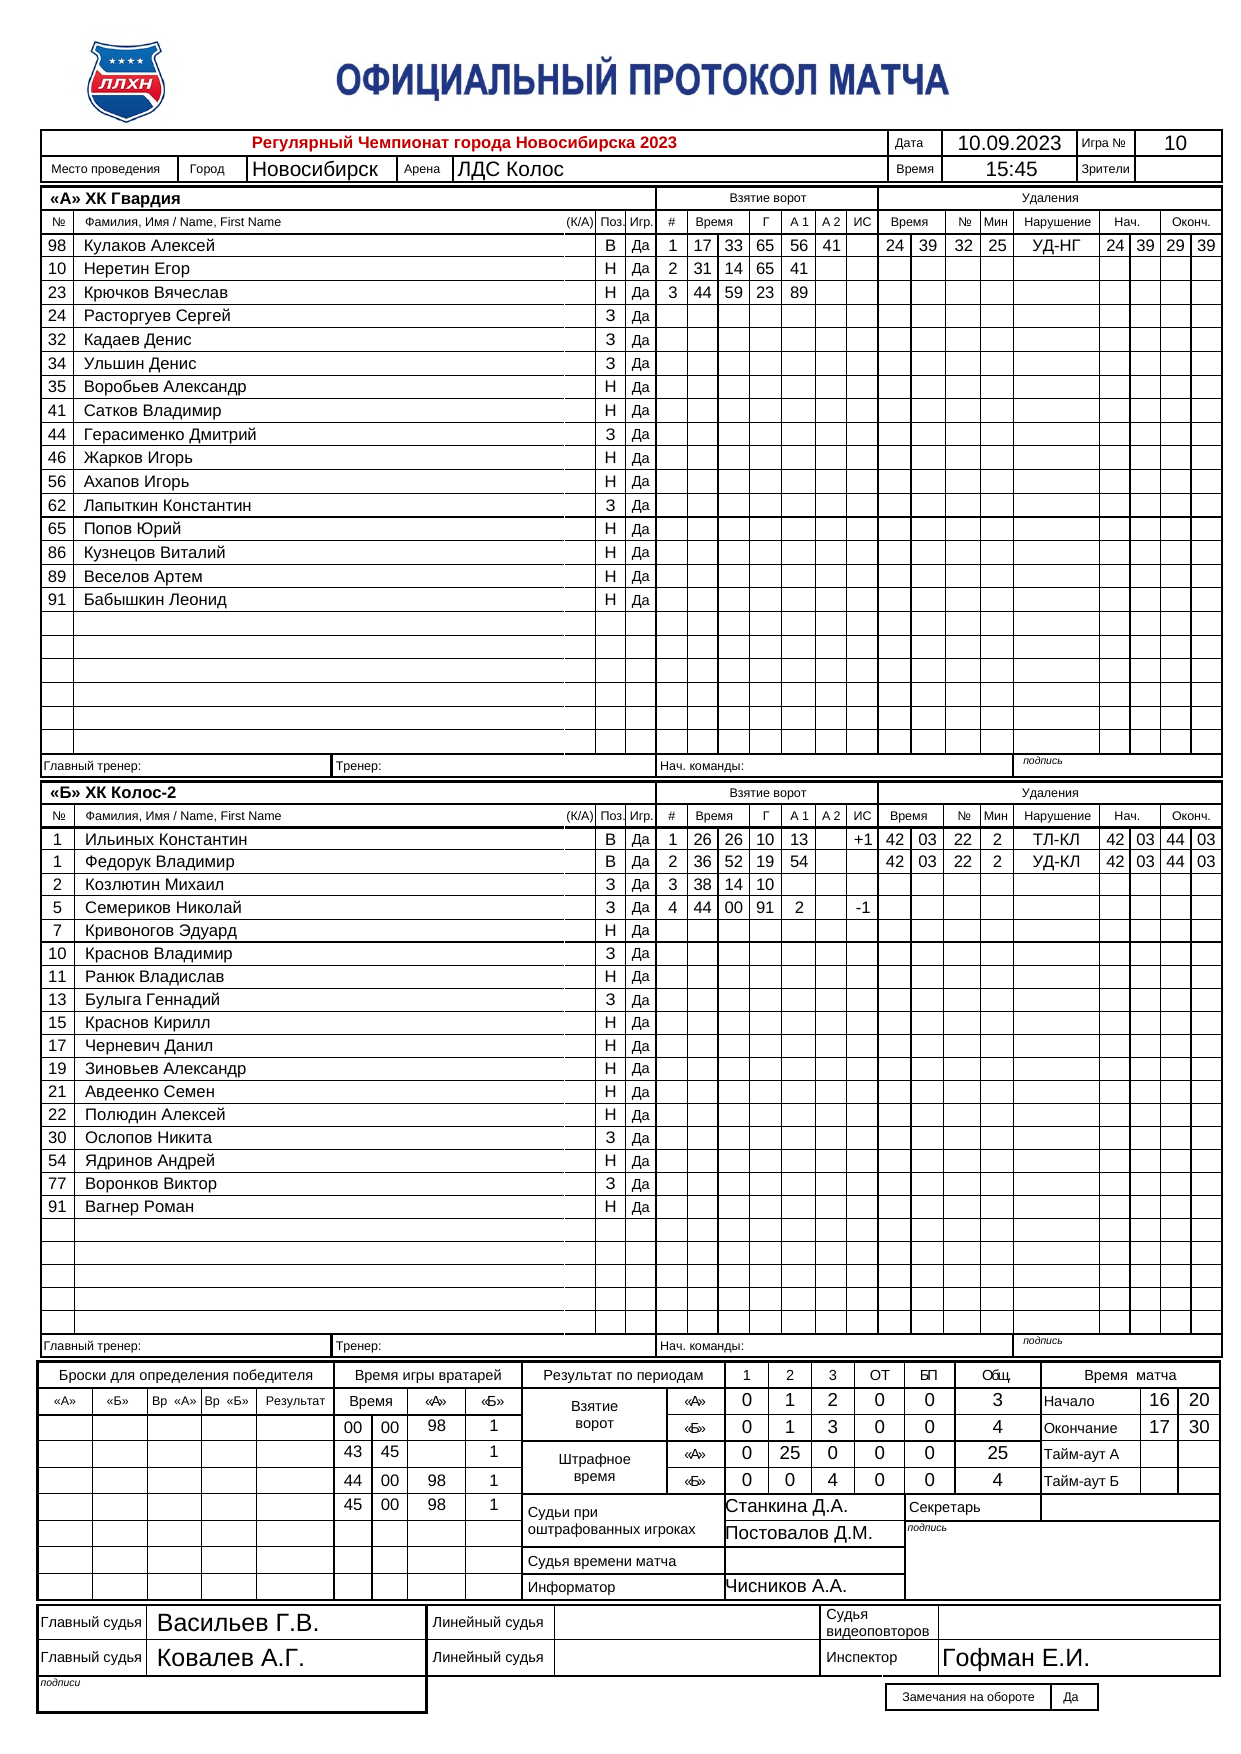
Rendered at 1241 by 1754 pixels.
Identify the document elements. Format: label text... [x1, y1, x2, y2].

table_cell [879, 1150, 910, 1172]
table_cell Время [879, 805, 943, 826]
table_cell [1192, 659, 1221, 682]
table_cell [93, 1521, 147, 1546]
table_cell [626, 659, 655, 682]
table_cell [847, 1081, 877, 1103]
table_cell [1131, 989, 1160, 1011]
table_cell [565, 683, 595, 706]
table_cell ИС [847, 211, 877, 233]
table_cell [719, 376, 749, 398]
table_cell # [657, 211, 687, 233]
table_cell [912, 257, 945, 280]
table_cell [1100, 1173, 1129, 1195]
table_cell [912, 494, 945, 516]
table_cell Да [626, 518, 655, 540]
table_cell [981, 1058, 1013, 1079]
table_cell [879, 1288, 910, 1310]
table_cell [688, 636, 717, 658]
table_cell [981, 1173, 1013, 1195]
table_cell [946, 305, 980, 327]
table_cell 91 [750, 896, 781, 918]
table_cell 65 [750, 235, 781, 256]
table_cell 42 [879, 829, 910, 849]
table_cell Ильиных Константин [75, 829, 564, 849]
table_cell [782, 565, 815, 587]
table_cell [1192, 588, 1221, 611]
table_cell 2 [981, 850, 1013, 872]
table_cell [1131, 659, 1160, 682]
table_cell 89 [782, 281, 815, 303]
table_cell [565, 1173, 595, 1195]
table_cell 35 [42, 376, 73, 398]
table_cell 5 [42, 896, 74, 918]
table_cell [782, 1150, 815, 1172]
table_cell [688, 1058, 717, 1079]
table_cell (К/А) [565, 211, 595, 233]
table_cell [1014, 376, 1099, 398]
table_cell 91 [42, 588, 73, 611]
table_cell [946, 588, 980, 611]
table_cell Авдеенко Семен [75, 1081, 564, 1103]
table_header 10.09.2023 [943, 131, 1076, 155]
table_cell 91 [42, 1196, 74, 1218]
table_cell [1131, 1150, 1160, 1172]
table_cell [75, 1219, 564, 1241]
table_cell «Б» [668, 1415, 724, 1440]
table_cell [750, 305, 781, 327]
table_cell [946, 541, 980, 564]
table_cell [93, 1416, 147, 1440]
table_cell Н [596, 470, 625, 493]
table_cell [981, 989, 1013, 1011]
table_cell Неретин Егор [74, 257, 564, 280]
table_cell Да [626, 399, 655, 422]
table_cell 54 [42, 1150, 74, 1172]
table_cell 33 [719, 235, 749, 256]
table_cell [816, 1242, 846, 1264]
table_cell [912, 376, 945, 398]
table_cell [782, 707, 815, 729]
table_cell [847, 1288, 877, 1310]
table_cell [879, 588, 910, 611]
table_cell [847, 636, 877, 658]
table_cell [1131, 683, 1160, 706]
table_cell [565, 943, 595, 964]
table_cell [944, 1104, 980, 1126]
table_cell 1 [466, 1468, 521, 1493]
table_cell З [596, 989, 625, 1011]
table_cell [981, 1242, 1013, 1264]
table_cell [879, 896, 910, 918]
table_cell [816, 376, 846, 398]
table_cell [74, 636, 564, 658]
table_cell [879, 518, 910, 540]
table_cell [750, 328, 781, 351]
table_cell [782, 683, 815, 706]
table_cell [688, 730, 717, 753]
table_cell [1161, 328, 1190, 351]
table_cell [1131, 470, 1160, 493]
table_cell [1161, 896, 1190, 918]
table_cell [688, 1104, 717, 1126]
table_cell Н [596, 257, 625, 280]
table_cell [1100, 1150, 1129, 1172]
table_cell [596, 1265, 625, 1287]
table_cell [847, 541, 877, 564]
table_cell [626, 1288, 655, 1310]
table_cell Арена [398, 157, 452, 181]
table_cell [879, 966, 910, 987]
table_cell [1192, 470, 1221, 493]
table_cell [1131, 1058, 1160, 1079]
table_cell [981, 470, 1013, 493]
table_header 3 [812, 1363, 854, 1387]
table_cell 17 [688, 235, 717, 256]
table_cell [782, 305, 815, 327]
table_cell 54 [782, 850, 815, 872]
table_cell [1100, 966, 1129, 987]
table_cell [719, 966, 749, 987]
table_cell З [596, 1127, 625, 1149]
table_header 1 [726, 1363, 768, 1387]
table_cell [1192, 1219, 1221, 1241]
table_cell [981, 541, 1013, 564]
table_cell [719, 683, 749, 706]
table_cell [565, 1196, 595, 1218]
table_cell [782, 518, 815, 540]
table_cell Время [688, 805, 749, 826]
table_cell Да [626, 989, 655, 1011]
table_cell [847, 235, 877, 256]
table_cell +1 [847, 829, 877, 849]
table_cell [879, 874, 910, 895]
table_cell [912, 612, 945, 634]
table_cell [847, 683, 877, 706]
table_cell [1161, 612, 1190, 634]
table_cell [688, 1012, 717, 1033]
table_cell [719, 920, 749, 941]
table_cell Г [750, 805, 781, 826]
table_cell [981, 1288, 1013, 1310]
table_cell [657, 399, 687, 422]
table_cell [944, 1219, 980, 1241]
table_cell 00 [719, 896, 749, 918]
table_cell [750, 943, 781, 964]
table_cell 39 [1131, 235, 1160, 256]
table_cell [1131, 328, 1160, 351]
table_cell [1100, 1311, 1129, 1333]
table_cell [719, 1242, 749, 1264]
table_cell [944, 1127, 980, 1149]
table_cell [847, 1311, 877, 1333]
table_cell З [596, 943, 625, 964]
table_cell З [596, 328, 625, 351]
table_cell 89 [42, 565, 73, 587]
table_cell 15:45 [943, 157, 1076, 181]
table_cell [912, 1058, 943, 1079]
table_cell [688, 989, 717, 1011]
table_cell Бабышкин Леонид [74, 588, 564, 611]
table_header ОТ [855, 1363, 904, 1387]
table_cell [879, 376, 910, 398]
table_cell [944, 989, 980, 1011]
table_cell 98 [408, 1416, 465, 1440]
table_cell [750, 683, 781, 706]
table_cell [1179, 1441, 1219, 1467]
table_cell [657, 659, 687, 682]
table_cell [1131, 966, 1160, 987]
table_cell [1192, 1242, 1221, 1264]
table_cell [1014, 518, 1099, 540]
table_cell [946, 659, 980, 682]
table_cell [1131, 588, 1160, 611]
table_cell Новосибирск [248, 157, 396, 181]
table_cell № [42, 805, 74, 826]
table_cell [1042, 1495, 1219, 1520]
table_cell 1 [466, 1441, 521, 1467]
table_cell Главный судья [39, 1606, 146, 1639]
table_cell [657, 518, 687, 540]
table_cell [74, 659, 564, 682]
table_cell [750, 966, 781, 987]
table_cell [750, 1150, 781, 1172]
table_cell [719, 1035, 749, 1057]
table_cell [782, 659, 815, 682]
table_cell Да [626, 943, 655, 964]
table_cell [879, 281, 910, 303]
table_cell Н [596, 1196, 625, 1218]
table_cell [912, 399, 945, 422]
table_cell [782, 943, 815, 964]
table_cell Да [626, 1173, 655, 1195]
table_cell [688, 376, 717, 398]
table_cell [750, 1196, 781, 1218]
table_cell 42 [1100, 850, 1129, 872]
table_cell [565, 896, 595, 918]
table_cell А 1 [782, 211, 815, 233]
table_cell [1014, 659, 1099, 682]
table_cell [1192, 989, 1221, 1011]
table_cell [42, 730, 73, 753]
table_cell [879, 1104, 910, 1126]
table_cell [74, 707, 564, 729]
table_cell [1014, 612, 1099, 634]
table_cell [657, 920, 687, 941]
table_cell [42, 1242, 74, 1264]
table_cell [408, 1547, 465, 1573]
table_cell [688, 1150, 717, 1172]
table_cell [912, 896, 943, 918]
table_cell [1192, 1311, 1221, 1333]
table_cell [879, 1311, 910, 1333]
table_cell 25 [956, 1442, 1040, 1467]
table_cell [39, 1494, 92, 1520]
table_cell [782, 1012, 815, 1033]
table_cell [782, 1288, 815, 1310]
table_cell [750, 423, 781, 445]
table_cell [1014, 730, 1099, 753]
table_cell [847, 494, 877, 516]
table_cell № [946, 211, 980, 233]
table_cell Время [889, 157, 941, 181]
table_cell [1192, 636, 1221, 658]
table_cell [719, 470, 749, 493]
table_cell [657, 1265, 687, 1287]
table_cell Да [626, 966, 655, 987]
table_cell [1131, 305, 1160, 327]
table_cell [912, 920, 943, 941]
table_cell [688, 612, 717, 634]
table_cell [879, 305, 910, 327]
table_cell [596, 1219, 625, 1241]
table_cell [1100, 446, 1129, 469]
table_cell Линейный судья [428, 1606, 554, 1639]
table_cell [1192, 1127, 1221, 1149]
table_cell [1131, 257, 1160, 280]
table_cell В [596, 829, 625, 849]
table_cell [1100, 352, 1129, 374]
table_cell 11 [42, 966, 74, 987]
table_cell [1100, 989, 1129, 1011]
table_cell [912, 518, 945, 540]
table_cell [782, 588, 815, 611]
table_cell [1014, 1288, 1099, 1310]
table_cell [565, 1058, 595, 1079]
table_cell 00 [373, 1416, 407, 1440]
table_cell [565, 1311, 595, 1333]
table_cell 43 [335, 1441, 371, 1467]
table_cell [1161, 707, 1190, 729]
table_cell [847, 588, 877, 611]
table_cell «Б» [668, 1468, 724, 1493]
table_cell [565, 1035, 595, 1057]
table_cell [944, 920, 980, 941]
table_cell Игр. [626, 805, 655, 826]
table_cell 22 [944, 829, 980, 849]
table_cell [657, 352, 687, 374]
table_cell [1014, 874, 1099, 895]
table_cell [1100, 1127, 1129, 1149]
table_header Взятие ворот [657, 188, 877, 209]
table_cell [1100, 1196, 1129, 1218]
table_cell 03 [1192, 829, 1221, 849]
table_cell [657, 730, 687, 753]
table_cell [688, 1127, 717, 1149]
table_cell Да [626, 281, 655, 303]
table_cell [1192, 896, 1221, 918]
table_cell [879, 943, 910, 964]
table_cell «Б » [466, 1389, 521, 1413]
table_cell 19 [42, 1058, 74, 1079]
table_cell [202, 1547, 256, 1573]
table_cell [750, 494, 781, 516]
table_cell [912, 588, 945, 611]
table_cell [750, 1265, 781, 1287]
table_cell [1100, 1012, 1129, 1033]
table_cell [688, 470, 717, 493]
table_cell Краснов Владимир [75, 943, 564, 964]
table_cell [1100, 636, 1129, 658]
table_cell [944, 1150, 980, 1172]
table_cell [944, 1311, 980, 1333]
table_cell Да [626, 1035, 655, 1057]
table_cell [946, 470, 980, 493]
table_cell [1161, 494, 1190, 516]
table_cell 56 [782, 235, 815, 256]
table_cell [1192, 494, 1221, 516]
table_cell [946, 423, 980, 445]
table_cell Н [596, 1081, 625, 1103]
table_cell [1192, 518, 1221, 540]
table_cell 44 [1161, 829, 1190, 849]
table_cell [782, 730, 815, 753]
table_cell [1192, 1150, 1221, 1172]
table_cell [847, 850, 877, 872]
table_cell З [596, 1173, 625, 1195]
table_cell 4 [657, 896, 687, 918]
table_cell [657, 1150, 687, 1172]
table_cell [981, 1035, 1013, 1057]
table_cell [816, 1081, 846, 1103]
table_cell [75, 1311, 564, 1333]
table_cell [1014, 1196, 1099, 1218]
table_cell Постовалов Д.М. [726, 1521, 904, 1546]
table_cell [816, 1104, 846, 1126]
table_cell Судьи при оштрафованных игроках [523, 1495, 724, 1546]
table_cell [1131, 612, 1160, 634]
table_cell Да [626, 235, 655, 256]
table_cell Секретарь [906, 1495, 1040, 1520]
table_cell ТЛ-КЛ [1014, 829, 1099, 849]
table_cell [879, 1081, 910, 1103]
table_cell [782, 966, 815, 987]
table_cell 10 [750, 829, 781, 849]
table_cell [1131, 1219, 1160, 1241]
table_cell 65 [42, 518, 73, 540]
table_cell [847, 1127, 877, 1149]
table_cell 0 [855, 1468, 904, 1493]
table_cell 52 [719, 850, 749, 872]
table_cell [688, 565, 717, 587]
table_cell [782, 1127, 815, 1149]
table_cell [912, 541, 945, 564]
table_cell [657, 494, 687, 516]
table_cell Время [688, 211, 749, 233]
table_cell [657, 636, 687, 658]
table_cell [1131, 1104, 1160, 1126]
table_cell [750, 1035, 781, 1057]
table_cell [93, 1547, 147, 1573]
table_cell Ядринов Андрей [75, 1150, 564, 1172]
table_cell [981, 494, 1013, 516]
table_cell [782, 541, 815, 564]
table_cell [1131, 1127, 1160, 1149]
table_cell [782, 1311, 815, 1333]
table_cell Булыга Геннадий [75, 989, 564, 1011]
table_cell [565, 1012, 595, 1033]
table_cell [847, 730, 877, 753]
table_cell Н [596, 1035, 625, 1057]
table_cell 26 [719, 829, 749, 849]
table_cell # [657, 805, 687, 826]
table_cell [782, 1265, 815, 1287]
table_cell Расторгуев Сергей [74, 305, 564, 327]
table_cell 00 [373, 1468, 407, 1493]
table_cell [719, 1127, 749, 1149]
table_cell Главный тренер: [42, 755, 330, 776]
table_cell [657, 423, 687, 445]
table_cell [1161, 1288, 1190, 1310]
table_cell [782, 1035, 815, 1057]
table_cell [1192, 281, 1221, 303]
table_cell [1131, 1288, 1160, 1310]
table_cell [93, 1494, 147, 1520]
table_cell [626, 1265, 655, 1287]
table_cell [1100, 1265, 1129, 1287]
table_cell Кривоногов Эдуард [75, 920, 564, 941]
table_cell [148, 1521, 201, 1546]
table_cell [981, 376, 1013, 398]
table_cell [657, 612, 687, 634]
table_cell [688, 1219, 717, 1241]
table_cell [816, 470, 846, 493]
table_cell [565, 281, 595, 303]
table_cell Станкина Д.А. [726, 1495, 904, 1520]
table_cell [946, 612, 980, 634]
table_cell 3 [657, 281, 687, 303]
table_cell подпись [1014, 1335, 1221, 1356]
table_cell [148, 1468, 201, 1493]
table_cell Нач. команды: [657, 755, 1012, 776]
table_cell А 2 [816, 211, 846, 233]
table_cell 41 [816, 235, 846, 256]
table_cell [688, 659, 717, 682]
table_cell [1014, 636, 1099, 658]
table_cell [816, 328, 846, 351]
table_cell Г [750, 211, 781, 233]
table_cell [750, 707, 781, 729]
table_cell [879, 1127, 910, 1149]
table_cell [912, 659, 945, 682]
table_cell [688, 399, 717, 422]
table_cell 24 [1100, 235, 1129, 256]
table_cell [1131, 423, 1160, 445]
table_cell [1131, 1035, 1160, 1057]
table_cell [944, 1012, 980, 1033]
table_cell [565, 612, 595, 634]
table_cell [847, 328, 877, 351]
table_cell Ульшин Денис [74, 352, 564, 374]
table_cell [555, 1606, 819, 1639]
table_cell [981, 874, 1013, 895]
table_cell [688, 1173, 717, 1195]
table_cell [946, 494, 980, 516]
table_cell [939, 1606, 1219, 1639]
table_cell [719, 399, 749, 422]
table_header Дата [889, 131, 941, 155]
table_cell [944, 1058, 980, 1079]
table_cell [42, 1219, 74, 1241]
table_header Удаления [879, 188, 1221, 209]
table_cell [1100, 896, 1129, 918]
table_cell [946, 281, 980, 303]
table_cell [1131, 730, 1160, 753]
table_cell 15 [42, 1012, 74, 1033]
table_cell [626, 1311, 655, 1333]
table_cell З [596, 305, 625, 327]
table_cell Ахапов Игорь [74, 470, 564, 493]
table_cell [719, 659, 749, 682]
table_cell 86 [42, 541, 73, 564]
table_cell 0 [855, 1389, 904, 1413]
table_cell [912, 423, 945, 445]
table_cell [719, 1196, 749, 1218]
table_cell 42 [1100, 829, 1129, 849]
table_cell [565, 376, 595, 398]
table_cell [1014, 1035, 1099, 1057]
table_cell Крючков Вячеслав [74, 281, 564, 303]
table_header Замечания на обороте [887, 1685, 1050, 1709]
table_cell [912, 328, 945, 351]
table_cell [1014, 470, 1099, 493]
table_cell [1136, 157, 1221, 181]
table_cell [1161, 1127, 1190, 1149]
table_cell [750, 1242, 781, 1264]
table_cell [912, 636, 945, 658]
table_cell [750, 518, 781, 540]
table_cell [1100, 612, 1129, 634]
table_cell [1100, 399, 1129, 422]
table_cell [847, 612, 877, 634]
table_cell [1100, 1081, 1129, 1103]
table_cell [782, 636, 815, 658]
table_cell [1161, 1173, 1190, 1195]
table_cell Тренер: [333, 1335, 655, 1356]
table_cell [565, 588, 595, 611]
table_cell [879, 612, 910, 634]
table_cell [1131, 636, 1160, 658]
table_cell [782, 399, 815, 422]
table_cell [847, 1035, 877, 1057]
table_cell 36 [688, 850, 717, 872]
table_cell [750, 470, 781, 493]
table_cell [1131, 920, 1160, 941]
table_cell [657, 305, 687, 327]
table_cell Мин [981, 805, 1013, 826]
table_cell [596, 730, 625, 753]
table_cell 22 [42, 1104, 74, 1126]
table_cell Тайм-аут А [1042, 1441, 1140, 1467]
table_cell [816, 257, 846, 280]
table_cell Место проведения [42, 157, 177, 181]
table_cell [657, 1288, 687, 1310]
table_cell [981, 966, 1013, 987]
table_cell [1131, 943, 1160, 964]
table_cell [1100, 874, 1129, 895]
table_cell [879, 659, 910, 682]
table_cell [750, 399, 781, 422]
table_cell [1161, 257, 1190, 280]
table_cell Герасименко Дмитрий [74, 423, 564, 445]
table_cell [1192, 874, 1221, 895]
table_cell 4 [956, 1415, 1040, 1440]
table_cell [719, 1311, 749, 1333]
table_cell [148, 1416, 201, 1440]
table_cell [912, 874, 943, 895]
table_cell [1141, 1441, 1177, 1467]
table_cell [847, 1196, 877, 1218]
table_cell [257, 1441, 333, 1467]
table_cell [946, 446, 980, 469]
table_cell Краснов Кирилл [75, 1012, 564, 1033]
table_cell 20 [1179, 1389, 1219, 1413]
table_cell [1179, 1468, 1219, 1493]
table_cell [1161, 1242, 1190, 1264]
table_cell [1014, 1012, 1099, 1033]
table_cell [373, 1574, 407, 1599]
table_cell [912, 1265, 943, 1287]
table_cell [750, 1311, 781, 1333]
table_cell [944, 1035, 980, 1057]
table_cell [847, 1219, 877, 1241]
table_cell [428, 1677, 882, 1711]
table_cell [565, 1104, 595, 1126]
table_cell [1131, 518, 1160, 540]
table_cell Да [626, 541, 655, 564]
table_cell [879, 494, 910, 516]
table_cell [1161, 683, 1190, 706]
table_cell [1192, 541, 1221, 564]
table_cell [257, 1494, 333, 1520]
table_cell [782, 494, 815, 516]
table_cell 44 [688, 281, 717, 303]
table_cell [816, 541, 846, 564]
table_cell [1161, 1311, 1190, 1333]
table_cell [657, 588, 687, 611]
table_cell Штрафное время [523, 1442, 666, 1493]
table_cell [719, 328, 749, 351]
table_cell [816, 1012, 846, 1033]
table_cell Вагнер Роман [75, 1196, 564, 1218]
table_cell [1192, 1265, 1221, 1287]
table_cell [750, 352, 781, 374]
table_cell [816, 707, 846, 729]
table_cell Н [596, 281, 625, 303]
table_cell [981, 707, 1013, 729]
table_cell Мин [981, 211, 1013, 233]
table_cell Н [596, 1012, 625, 1033]
table_cell [879, 1173, 910, 1195]
table_cell 44 [335, 1468, 371, 1493]
table_cell [1100, 1104, 1129, 1126]
table_cell ЛДС Колос [454, 157, 887, 181]
table_cell [596, 1311, 625, 1333]
table_cell УД-НГ [1014, 235, 1099, 256]
table_cell [946, 518, 980, 540]
table_header Общ. [956, 1363, 1040, 1387]
table_cell [688, 588, 717, 611]
table_cell [1192, 446, 1221, 469]
table_cell [719, 636, 749, 658]
table_cell [1161, 376, 1190, 398]
table_cell Ослопов Никита [75, 1127, 564, 1149]
table_cell З [596, 494, 625, 516]
table_cell Да [626, 423, 655, 445]
table_cell [1100, 659, 1129, 682]
table_cell [719, 1219, 749, 1241]
table_cell [879, 565, 910, 587]
table_cell [912, 989, 943, 1011]
table_cell [879, 423, 910, 445]
table_cell [1100, 1058, 1129, 1079]
table_cell [657, 565, 687, 587]
table_cell [1014, 257, 1099, 280]
table_cell 41 [782, 257, 815, 280]
table_cell Зиновьев Александр [75, 1058, 564, 1079]
table_cell [1192, 328, 1221, 351]
table_cell [879, 470, 910, 493]
table_cell [657, 1081, 687, 1103]
table_cell [565, 423, 595, 445]
table_cell [1192, 423, 1221, 445]
table_cell 46 [42, 446, 73, 469]
table_cell [816, 565, 846, 587]
table_cell [626, 1219, 655, 1241]
table_cell [657, 1242, 687, 1264]
table_cell 1 [466, 1416, 521, 1440]
table_cell [719, 446, 749, 469]
table_cell [847, 518, 877, 540]
table_cell [782, 1196, 815, 1218]
table_cell [879, 730, 910, 753]
table_cell 3 [956, 1389, 1040, 1413]
table_cell [1161, 636, 1190, 658]
table_header «А» ХК Гвардия [42, 188, 655, 209]
table_cell [879, 1265, 910, 1287]
table_cell 14 [719, 874, 749, 895]
table_cell УД-КЛ [1014, 850, 1099, 872]
table_cell [1100, 518, 1129, 540]
table_cell [726, 1548, 904, 1573]
table_cell [847, 305, 877, 327]
table_cell [816, 636, 846, 658]
table_cell [1100, 541, 1129, 564]
table_cell [944, 966, 980, 987]
table_cell Линейный судья [428, 1640, 554, 1675]
table_cell [1161, 541, 1190, 564]
table_cell [1100, 1242, 1129, 1264]
table_cell [719, 588, 749, 611]
table_cell [1131, 494, 1160, 516]
table_cell З [596, 896, 625, 918]
table_cell [1100, 305, 1129, 327]
table_cell 23 [750, 281, 781, 303]
table_cell [1192, 399, 1221, 422]
table_cell 7 [42, 920, 74, 941]
table_cell [981, 730, 1013, 753]
table_cell [657, 989, 687, 1011]
table_cell [750, 1127, 781, 1149]
table_cell [335, 1574, 371, 1599]
table_cell [981, 1127, 1013, 1149]
table_cell [1014, 423, 1099, 445]
table_cell [1192, 920, 1221, 941]
table_cell [782, 612, 815, 634]
table_cell [555, 1640, 819, 1675]
table_cell [847, 1242, 877, 1264]
table_cell [816, 1058, 846, 1079]
table_cell [750, 636, 781, 658]
table_cell Черневич Данил [75, 1035, 564, 1057]
table_cell [750, 989, 781, 1011]
table_cell [1014, 1081, 1099, 1103]
table_cell [1161, 943, 1190, 964]
table_cell [750, 1012, 781, 1033]
table_cell 17 [42, 1035, 74, 1057]
table_cell [74, 612, 564, 634]
table_cell [688, 1311, 717, 1333]
table_cell [688, 920, 717, 941]
table_cell [626, 683, 655, 706]
table_cell 2 [657, 257, 687, 280]
table_cell [981, 1219, 1013, 1241]
table_cell [565, 352, 595, 374]
table_cell Взятие ворот [523, 1389, 666, 1440]
table_cell 77 [42, 1173, 74, 1195]
table_cell 24 [42, 305, 73, 327]
table_cell Время [879, 211, 945, 233]
table_cell 31 [688, 257, 717, 280]
table_cell [750, 446, 781, 469]
table_cell [847, 874, 877, 895]
table_cell [847, 1012, 877, 1033]
table_cell [688, 494, 717, 516]
table_cell [879, 683, 910, 706]
table_cell [847, 281, 877, 303]
table_cell 03 [912, 850, 943, 872]
table_cell [657, 446, 687, 469]
table_cell [688, 423, 717, 445]
table_cell [847, 1058, 877, 1079]
table_cell [944, 1288, 980, 1310]
table_cell Н [596, 399, 625, 422]
table_cell [816, 1196, 846, 1218]
table_cell [847, 352, 877, 374]
table_cell Н [596, 920, 625, 941]
table_cell [626, 1242, 655, 1264]
table_cell [202, 1521, 256, 1546]
table_cell Да [626, 1104, 655, 1126]
table_cell [1131, 376, 1160, 398]
table_cell [981, 352, 1013, 374]
table_cell 22 [944, 850, 980, 872]
table_cell [946, 352, 980, 374]
picture [5, 28, 1179, 129]
table_cell Кадаев Денис [74, 328, 564, 351]
table_cell «А» [408, 1389, 465, 1413]
table_cell [750, 1081, 781, 1103]
table_cell 39 [912, 235, 945, 256]
table_cell 0 [905, 1415, 954, 1440]
table_cell [1014, 588, 1099, 611]
table_cell 10 [750, 874, 781, 895]
table_cell [42, 1288, 74, 1310]
table_cell [1192, 1288, 1221, 1310]
table_cell [1192, 1035, 1221, 1057]
table_cell [565, 1265, 595, 1287]
table_cell [1014, 989, 1099, 1011]
table_cell [1192, 707, 1221, 729]
table_cell [847, 1150, 877, 1172]
table_cell [596, 612, 625, 634]
table_cell Васильев Г.В. [147, 1606, 425, 1639]
table_cell [981, 1196, 1013, 1218]
table_cell [719, 1012, 749, 1033]
table_cell [1131, 1012, 1160, 1033]
table_cell Нач. [1100, 805, 1160, 826]
table_cell 13 [42, 989, 74, 1011]
table_cell [1161, 1035, 1190, 1057]
table_cell 2 [981, 829, 1013, 849]
table_cell [688, 352, 717, 374]
table_cell [1100, 423, 1129, 445]
table_cell [42, 683, 73, 706]
table_cell [719, 541, 749, 564]
table_cell [1192, 1012, 1221, 1033]
table_cell [257, 1416, 333, 1440]
table_cell [657, 376, 687, 398]
table_cell 98 [42, 235, 73, 256]
table_cell [912, 1035, 943, 1057]
table_cell 17 [1141, 1415, 1177, 1440]
table_cell Н [596, 518, 625, 540]
table_cell [782, 1058, 815, 1079]
table_cell [565, 989, 595, 1011]
table_cell [1014, 1219, 1099, 1241]
table_cell [816, 1311, 846, 1333]
table_cell [626, 612, 655, 634]
table_cell [816, 896, 846, 918]
table_cell [1141, 1468, 1177, 1493]
table_cell Да [626, 850, 655, 872]
table_header Регулярный Чемпионат города Новосибирска 2023 [42, 131, 887, 155]
table_header Время игры вратарей [335, 1363, 521, 1387]
table_cell [93, 1468, 147, 1493]
table_cell 2 [42, 874, 74, 895]
table_cell [981, 257, 1013, 280]
table_cell [408, 1574, 465, 1599]
table_cell [626, 636, 655, 658]
table_cell [782, 376, 815, 398]
table_cell [912, 352, 945, 374]
table_cell 2 [782, 896, 815, 918]
table_header Игра № [1078, 131, 1134, 155]
table_cell Да [626, 920, 655, 941]
table_cell [1161, 920, 1190, 941]
table_cell [1131, 896, 1160, 918]
table_cell [782, 352, 815, 374]
table_cell [373, 1547, 407, 1573]
table_cell 19 [750, 850, 781, 872]
table_cell 0 [726, 1468, 768, 1493]
table_cell [981, 446, 1013, 469]
table_cell [39, 1574, 92, 1599]
table_cell [816, 1265, 846, 1287]
table_cell [1100, 1219, 1129, 1241]
table_cell [688, 707, 717, 729]
table_cell [750, 588, 781, 611]
table_cell Да [626, 376, 655, 398]
table_cell [688, 328, 717, 351]
table_cell [1014, 1311, 1099, 1333]
table_cell 03 [1131, 829, 1160, 849]
table_cell Да [626, 446, 655, 469]
table_cell [1192, 565, 1221, 587]
table_cell [1161, 423, 1190, 445]
table_cell [39, 1416, 92, 1440]
table_cell [596, 1288, 625, 1310]
table_cell [688, 1081, 717, 1103]
table_cell [1014, 683, 1099, 706]
table_cell [847, 966, 877, 987]
table_cell [1192, 683, 1221, 706]
table_cell Кузнецов Виталий [74, 541, 564, 564]
table_cell [981, 328, 1013, 351]
table_cell Н [596, 1150, 625, 1172]
table_cell [879, 636, 910, 658]
table_cell [1192, 1104, 1221, 1126]
table_cell [596, 659, 625, 682]
table_cell 00 [373, 1494, 407, 1520]
table_cell [981, 1311, 1013, 1333]
table_cell Главный судья [39, 1640, 146, 1675]
table_cell Главный тренер: [42, 1335, 330, 1356]
table_cell 25 [769, 1442, 811, 1467]
table_cell [750, 1058, 781, 1079]
table_cell [1014, 1242, 1099, 1264]
table_cell [335, 1521, 371, 1546]
table_cell [565, 257, 595, 280]
table_cell [816, 850, 846, 872]
table_cell [1100, 376, 1129, 398]
table_cell [782, 1081, 815, 1103]
table_cell [1161, 399, 1190, 422]
table_cell 2 [657, 850, 687, 872]
table_cell [879, 328, 910, 351]
table_cell «А» [39, 1389, 92, 1413]
table_cell [719, 730, 749, 753]
table_cell [1100, 565, 1129, 587]
table_cell [688, 1196, 717, 1218]
table_cell [879, 1242, 910, 1264]
table_cell 1 [466, 1494, 521, 1520]
table_cell [946, 257, 980, 280]
table_cell [782, 874, 815, 895]
table_cell [565, 1127, 595, 1149]
table_cell 0 [726, 1442, 768, 1467]
table_cell [719, 943, 749, 964]
table_cell подпись [1014, 755, 1221, 776]
table_cell [946, 328, 980, 351]
table_cell Н [596, 588, 625, 611]
table_cell 32 [946, 235, 980, 256]
table_cell [1131, 399, 1160, 422]
table_cell [719, 612, 749, 634]
table_cell [944, 896, 980, 918]
table_cell Результат [257, 1389, 333, 1413]
table_cell [565, 829, 595, 849]
table_cell [912, 446, 945, 469]
table_cell [1192, 1058, 1221, 1079]
table_cell З [596, 423, 625, 445]
table_cell [466, 1574, 521, 1599]
table_cell Воронков Виктор [75, 1173, 564, 1195]
table_cell [944, 1173, 980, 1195]
table_cell [816, 1127, 846, 1149]
table_cell [816, 588, 846, 611]
table_cell «Б» [93, 1389, 147, 1413]
table_cell [944, 1196, 980, 1218]
table_cell [816, 423, 846, 445]
table_cell [1192, 1196, 1221, 1218]
table_cell 98 [408, 1494, 465, 1520]
table_cell [879, 1058, 910, 1079]
table_cell [1131, 1173, 1160, 1195]
table_cell [912, 966, 943, 987]
table_cell [981, 1081, 1013, 1103]
table_cell [944, 874, 980, 895]
table_cell [946, 636, 980, 658]
table_cell [1161, 518, 1190, 540]
table_cell [39, 1521, 92, 1546]
table_cell [981, 683, 1013, 706]
table_cell Веселов Артем [74, 565, 564, 587]
table_cell [981, 920, 1013, 941]
table_cell [202, 1441, 256, 1467]
table_cell [750, 565, 781, 587]
table_cell [1014, 1150, 1099, 1172]
table_cell Козлютин Михаил [75, 874, 564, 895]
table_cell [879, 399, 910, 422]
table_cell [847, 376, 877, 398]
table_cell [1161, 1081, 1190, 1103]
table_cell Судья видеоповторов [821, 1606, 938, 1639]
table_cell [816, 1035, 846, 1057]
table_cell 1 [42, 829, 74, 849]
table_cell [1014, 1173, 1099, 1195]
table_cell [39, 1468, 92, 1493]
table_cell Да [626, 896, 655, 918]
table_header Взятие ворот [657, 783, 877, 803]
table_cell [1014, 328, 1099, 351]
table_cell [1161, 1196, 1190, 1218]
table_cell [816, 518, 846, 540]
table_cell [42, 659, 73, 682]
table_cell А 1 [782, 805, 815, 826]
table_cell [1161, 281, 1190, 303]
table_cell [847, 1173, 877, 1195]
table_cell 0 [855, 1442, 904, 1467]
table_cell [719, 494, 749, 516]
table_cell [657, 1035, 687, 1057]
table_cell [981, 896, 1013, 918]
table_cell [816, 966, 846, 987]
table_cell [1131, 352, 1160, 374]
table_cell Н [596, 376, 625, 398]
table_cell Да [626, 829, 655, 849]
table_cell [1100, 470, 1129, 493]
table_cell [565, 636, 595, 658]
table_cell [1100, 494, 1129, 516]
table_cell [688, 1265, 717, 1287]
table_cell [1014, 896, 1099, 918]
table_cell [816, 829, 846, 849]
table_cell [981, 305, 1013, 327]
table_cell [39, 1441, 92, 1467]
table_cell Игр. [626, 211, 655, 233]
table_cell [565, 305, 595, 327]
table_cell [1192, 612, 1221, 634]
table_cell Да [626, 352, 655, 374]
table_cell Да [626, 494, 655, 516]
table_cell [782, 1242, 815, 1264]
table_cell 56 [42, 470, 73, 493]
table_cell 10 [42, 943, 74, 964]
table_cell [981, 281, 1013, 303]
table_cell 03 [1131, 850, 1160, 872]
table_cell [750, 612, 781, 634]
table_cell Да [626, 470, 655, 493]
table_cell [1131, 1196, 1160, 1218]
table_cell Нач. команды: [657, 1335, 1012, 1356]
table_cell 39 [1192, 235, 1221, 256]
table_cell Судья времени матча [523, 1548, 724, 1573]
table_cell 10 [42, 257, 73, 280]
table_cell [782, 989, 815, 1011]
table_cell 1 [657, 829, 687, 849]
table_cell 0 [769, 1468, 811, 1493]
table_cell Н [596, 446, 625, 469]
table_cell [1161, 1265, 1190, 1287]
table_cell [93, 1574, 147, 1599]
table_cell [879, 446, 910, 469]
table_cell [816, 446, 846, 469]
table_cell [373, 1521, 407, 1546]
table_cell Тренер: [333, 755, 655, 776]
table_cell [1100, 281, 1129, 303]
table_cell [879, 1012, 910, 1033]
table_cell [981, 1265, 1013, 1287]
table_cell 3 [657, 874, 687, 895]
table_cell [202, 1494, 256, 1520]
table_cell [1192, 943, 1221, 964]
table_cell [981, 612, 1013, 634]
table_cell [657, 1058, 687, 1079]
table_cell [981, 399, 1013, 422]
table_cell [750, 730, 781, 753]
table_cell [335, 1547, 371, 1573]
table_cell [816, 281, 846, 303]
table_cell [912, 1219, 943, 1241]
table_cell [1131, 874, 1160, 895]
table_cell [148, 1574, 201, 1599]
table_cell [719, 1058, 749, 1079]
table_cell [912, 1150, 943, 1172]
table_cell [596, 1242, 625, 1264]
table_cell [912, 1127, 943, 1149]
table_cell 0 [726, 1415, 768, 1440]
table_cell № [944, 805, 980, 826]
table_cell [944, 1081, 980, 1103]
table_cell «А» [668, 1442, 724, 1467]
table_cell [1161, 730, 1190, 753]
table_cell [816, 1219, 846, 1241]
table_cell [719, 1173, 749, 1195]
table_cell Нач. [1100, 211, 1160, 233]
table_cell [816, 494, 846, 516]
table_cell [944, 1265, 980, 1287]
table_cell [847, 565, 877, 587]
table_cell [565, 518, 595, 540]
table_cell [912, 1081, 943, 1103]
table_cell Полюдин Алексей [75, 1104, 564, 1126]
table_cell [912, 1173, 943, 1195]
table_cell [719, 1288, 749, 1310]
table_cell 62 [42, 494, 73, 516]
table_cell [719, 352, 749, 374]
table_cell Попов Юрий [74, 518, 564, 540]
table_cell [1131, 446, 1160, 469]
table_cell [879, 920, 910, 941]
table_cell [657, 966, 687, 987]
table_cell 4 [812, 1468, 854, 1493]
table_cell [719, 565, 749, 587]
table_cell 23 [42, 281, 73, 303]
table_cell 29 [1161, 235, 1190, 256]
table_cell Фамилия, Имя / Name, First Name [75, 805, 565, 826]
table_cell Да [626, 1196, 655, 1218]
table_cell [847, 989, 877, 1011]
table_cell [596, 636, 625, 658]
table_cell [657, 328, 687, 351]
table_cell [1192, 257, 1221, 280]
table_cell Н [596, 541, 625, 564]
table_cell [847, 943, 877, 964]
table_cell [1192, 352, 1221, 374]
table_cell [782, 423, 815, 445]
table_cell [946, 399, 980, 422]
table_cell [657, 1012, 687, 1033]
table_cell 41 [42, 399, 73, 422]
table_cell 24 [879, 235, 910, 256]
table_cell 0 [905, 1442, 954, 1467]
table_cell Лапыткин Константин [74, 494, 564, 516]
table_cell 13 [782, 829, 815, 849]
table_cell подписи [39, 1677, 425, 1711]
table_cell [148, 1494, 201, 1520]
table_cell [626, 730, 655, 753]
table_cell [657, 943, 687, 964]
table_cell Ковалев А.Г. [147, 1640, 425, 1675]
table_cell [688, 1242, 717, 1264]
table_cell [565, 541, 595, 564]
table_cell [1014, 707, 1099, 729]
table_cell Да [626, 305, 655, 327]
table_cell [42, 1265, 74, 1287]
table_cell [1014, 494, 1099, 516]
table_cell [565, 1288, 595, 1310]
table_cell [879, 541, 910, 564]
table_cell [847, 470, 877, 493]
table_cell [1100, 588, 1129, 611]
table_cell 45 [373, 1441, 407, 1467]
table_cell Зрители [1078, 157, 1134, 181]
table_cell [750, 1173, 781, 1195]
table_cell [816, 1150, 846, 1172]
table_cell 03 [912, 829, 943, 849]
table_cell 32 [42, 328, 73, 351]
table_cell [981, 423, 1013, 445]
table_cell [883, 1677, 1220, 1681]
table_cell 14 [719, 257, 749, 280]
table_cell [565, 399, 595, 422]
table_cell [257, 1521, 333, 1546]
table_cell Жарков Игорь [74, 446, 564, 469]
table_cell [816, 943, 846, 964]
table_cell 1 [769, 1389, 811, 1413]
table_cell [565, 659, 595, 682]
table_cell [946, 376, 980, 398]
table_cell [912, 1104, 943, 1126]
table_cell [42, 707, 73, 729]
table_cell [719, 989, 749, 1011]
table_cell [1161, 1012, 1190, 1033]
table_cell З [596, 874, 625, 895]
table_cell 3 [812, 1415, 854, 1440]
table_cell [688, 446, 717, 469]
table_cell [257, 1547, 333, 1573]
table_cell [1161, 659, 1190, 682]
table_cell [912, 1288, 943, 1310]
table_cell Время [335, 1389, 407, 1413]
table_cell [1014, 920, 1099, 941]
table_cell [565, 328, 595, 351]
table_cell [981, 518, 1013, 540]
table_cell В [596, 235, 625, 256]
table_cell [565, 1081, 595, 1103]
table_cell [1161, 446, 1190, 469]
table_cell [1131, 707, 1160, 729]
table_cell [1161, 352, 1190, 374]
table_cell [688, 1288, 717, 1310]
table_cell 0 [905, 1468, 954, 1493]
table_cell Ранюк Владислав [75, 966, 564, 987]
table_cell [981, 636, 1013, 658]
table_cell [879, 352, 910, 374]
table_cell [1131, 1311, 1160, 1333]
table_cell [1161, 1058, 1190, 1079]
table_cell [912, 1311, 943, 1333]
table_cell [782, 920, 815, 941]
table_cell [148, 1441, 201, 1467]
table_cell Оконч. [1161, 805, 1221, 826]
table_cell Чисников А.А. [726, 1575, 904, 1599]
table_cell [74, 730, 564, 753]
table_cell Н [596, 565, 625, 587]
table_cell [912, 1012, 943, 1033]
table_cell [847, 1104, 877, 1126]
table_cell [565, 1219, 595, 1241]
table_cell [657, 683, 687, 706]
table_cell -1 [847, 896, 877, 918]
table_cell [750, 541, 781, 564]
table_cell [688, 518, 717, 540]
table_cell [1161, 470, 1190, 493]
table_cell [565, 730, 595, 753]
table_cell [879, 989, 910, 1011]
table_cell Тайм-аут Б [1042, 1468, 1140, 1493]
table_cell 42 [879, 850, 910, 872]
table_cell [1099, 1682, 1220, 1711]
table_cell [42, 612, 73, 634]
table_cell [657, 1219, 687, 1241]
table_cell Да [626, 1058, 655, 1079]
table_cell [1014, 1104, 1099, 1126]
table_cell [466, 1521, 521, 1546]
table_cell Поз. [596, 805, 625, 826]
table_cell [912, 305, 945, 327]
table_cell [202, 1468, 256, 1493]
table_cell [750, 920, 781, 941]
table_cell Нарушение [1014, 805, 1099, 826]
table_cell 16 [1141, 1389, 1177, 1413]
table_cell [1014, 565, 1099, 587]
table_cell [782, 328, 815, 351]
table_header Броски для определения победителя [39, 1363, 333, 1387]
table_header Удаления [879, 783, 1221, 803]
table_cell 65 [750, 257, 781, 280]
table_cell [596, 707, 625, 729]
table_cell [202, 1574, 256, 1599]
table_cell [1192, 1173, 1221, 1195]
table_cell 30 [42, 1127, 74, 1149]
table_cell Воробьев Александр [74, 376, 564, 398]
table_cell [39, 1547, 92, 1573]
table_cell [1161, 989, 1190, 1011]
table_cell [912, 730, 945, 753]
table_cell [565, 707, 595, 729]
table_cell [946, 730, 980, 753]
table_cell 59 [719, 281, 749, 303]
table_cell [1192, 730, 1221, 753]
table_cell В [596, 850, 625, 872]
table_header Время матча [1042, 1363, 1219, 1387]
table_cell (К/А) [565, 805, 595, 826]
table_cell 00 [335, 1416, 371, 1440]
table_cell [688, 966, 717, 987]
table_cell [944, 943, 980, 964]
table_cell Поз. [596, 211, 625, 233]
table_cell [1161, 1104, 1190, 1126]
table_cell [816, 730, 846, 753]
table_cell [1100, 920, 1129, 941]
table_cell 45 [335, 1494, 371, 1520]
table_header Результат по периодам [523, 1363, 724, 1387]
table_cell [42, 636, 73, 658]
table_cell [657, 1173, 687, 1195]
table_cell [847, 423, 877, 445]
table_cell 25 [981, 235, 1013, 256]
table_cell подпись [906, 1522, 1219, 1599]
table_cell [257, 1574, 333, 1599]
table_cell Фамилия, Имя / Name, First Name [74, 211, 565, 233]
table_cell [847, 399, 877, 422]
table_cell [1161, 874, 1190, 895]
table_cell [981, 943, 1013, 964]
table_cell Н [596, 1058, 625, 1079]
table_cell [1131, 565, 1160, 587]
table_cell [1100, 1035, 1129, 1057]
table_cell [912, 1196, 943, 1218]
table_cell [466, 1547, 521, 1573]
table_cell [1161, 1150, 1190, 1172]
table_cell [42, 1311, 74, 1333]
table_cell [657, 1127, 687, 1149]
table_cell Да [626, 1081, 655, 1103]
table_cell [847, 920, 877, 941]
table_cell [626, 707, 655, 729]
table_cell [946, 707, 980, 729]
table_cell [750, 1288, 781, 1310]
table_cell 0 [905, 1389, 954, 1413]
table_cell [782, 1219, 815, 1241]
table_cell 98 [408, 1468, 465, 1493]
table_header 2 [769, 1363, 811, 1387]
table_cell [782, 470, 815, 493]
table_cell [74, 683, 564, 706]
table_header «Б» ХК Колос-2 [42, 783, 655, 803]
table_cell [408, 1521, 465, 1546]
table_cell [750, 1219, 781, 1241]
table_cell [981, 1150, 1013, 1172]
table_cell 0 [855, 1415, 904, 1440]
table_cell [75, 1265, 564, 1287]
table_header БП [905, 1363, 954, 1387]
table_cell [981, 1012, 1013, 1033]
table_cell Инспектор [821, 1640, 938, 1675]
table_cell 0 [812, 1442, 854, 1467]
table_cell [565, 470, 595, 493]
table_cell [816, 920, 846, 941]
table_cell [1014, 943, 1099, 964]
table_cell [719, 707, 749, 729]
table_cell [565, 494, 595, 516]
table_cell [1100, 328, 1129, 351]
table_cell [565, 235, 595, 256]
table_cell [816, 1288, 846, 1310]
table_cell [1161, 305, 1190, 327]
table_cell [750, 659, 781, 682]
table_cell [1161, 966, 1190, 987]
table_cell [816, 989, 846, 1011]
table_cell Вр «Б» [202, 1389, 256, 1413]
table_cell 34 [42, 352, 73, 374]
table_cell [750, 376, 781, 398]
table_cell Да [626, 1127, 655, 1149]
table_cell [782, 446, 815, 469]
table_cell [912, 707, 945, 729]
table_cell Нарушение [1014, 211, 1099, 233]
table_cell [148, 1547, 201, 1573]
table_cell [565, 1242, 595, 1264]
table_cell [1100, 943, 1129, 964]
table_cell [981, 588, 1013, 611]
table_cell [879, 1035, 910, 1057]
table_cell [816, 399, 846, 422]
table_cell [1100, 257, 1129, 280]
table_cell Информатор [523, 1575, 724, 1599]
table_cell [688, 683, 717, 706]
table_cell ИС [847, 805, 877, 826]
table_cell [1014, 305, 1099, 327]
table_cell [1131, 281, 1160, 303]
table_cell [657, 1104, 687, 1126]
table_cell Сатков Владимир [74, 399, 564, 422]
table_cell Да [626, 874, 655, 895]
table_cell Н [596, 966, 625, 987]
table_cell 44 [688, 896, 717, 918]
table_cell [565, 1150, 595, 1172]
table_cell [816, 352, 846, 374]
table_cell 38 [688, 874, 717, 895]
table_cell [657, 470, 687, 493]
table_cell [879, 1196, 910, 1218]
table_cell [816, 683, 846, 706]
table_cell [847, 1265, 877, 1287]
table_cell [1014, 399, 1099, 422]
table_cell [1161, 588, 1190, 611]
table_cell [912, 683, 945, 706]
table_cell [1100, 1288, 1129, 1310]
table_cell [565, 850, 595, 872]
table_cell А 2 [816, 805, 846, 826]
table_cell 30 [1179, 1415, 1219, 1440]
table_cell 44 [42, 423, 73, 445]
table_cell [1192, 305, 1221, 327]
table_cell Да [626, 1150, 655, 1172]
table_cell Да [626, 1012, 655, 1033]
table_cell [75, 1242, 564, 1264]
table_cell [596, 683, 625, 706]
table_cell Федорук Владимир [75, 850, 564, 872]
table_cell [688, 943, 717, 964]
table_cell 0 [726, 1389, 768, 1413]
table_cell Начало [1042, 1389, 1140, 1413]
table_cell 03 [1192, 850, 1221, 872]
table_cell Да [626, 565, 655, 587]
table_cell [1100, 730, 1129, 753]
table_cell [719, 423, 749, 445]
table_cell [1014, 446, 1099, 469]
table_cell [565, 920, 595, 941]
table_cell [912, 943, 943, 964]
table_cell 1 [42, 850, 74, 872]
table_cell [1014, 541, 1099, 564]
table_cell [688, 1035, 717, 1057]
table_cell [1131, 1242, 1160, 1264]
table_header Да [1052, 1685, 1097, 1709]
table_cell [946, 683, 980, 706]
table_cell № [42, 211, 73, 233]
table_header 10 [1136, 131, 1221, 155]
table_cell [688, 541, 717, 564]
table_cell [1014, 1058, 1099, 1079]
table_cell Да [626, 588, 655, 611]
table_cell [719, 305, 749, 327]
table_cell [782, 1104, 815, 1126]
table_cell Оконч. [1161, 211, 1221, 233]
table_cell [257, 1468, 333, 1493]
table_cell [981, 659, 1013, 682]
table_cell [1014, 352, 1099, 374]
table_cell [750, 1104, 781, 1126]
table_cell [879, 1219, 910, 1241]
table_cell [1100, 683, 1129, 706]
table_cell [657, 1196, 687, 1218]
table_cell Кулаков Алексей [74, 235, 564, 256]
table_cell [657, 1311, 687, 1333]
table_cell [657, 541, 687, 564]
table_cell [1131, 541, 1160, 564]
table_cell [1131, 1265, 1160, 1287]
table_cell [816, 1173, 846, 1195]
table_cell [93, 1441, 147, 1467]
table_cell [1014, 281, 1099, 303]
table_cell [688, 305, 717, 327]
table_cell [981, 565, 1013, 587]
table_cell [565, 874, 595, 895]
table_cell [75, 1288, 564, 1310]
table_cell [1014, 1127, 1099, 1149]
table_cell [1014, 1265, 1099, 1287]
table_cell [1131, 1081, 1160, 1103]
table_cell Вр «А» [148, 1389, 201, 1413]
table_cell [879, 707, 910, 729]
table_cell [847, 659, 877, 682]
table_cell [944, 1242, 980, 1264]
table_cell Гофман Е.И. [939, 1640, 1219, 1675]
table_cell [912, 470, 945, 493]
table_cell [202, 1416, 256, 1440]
table_cell 1 [657, 235, 687, 256]
table_cell [719, 1265, 749, 1287]
table_cell [719, 518, 749, 540]
table_cell [912, 565, 945, 587]
table_cell [1100, 707, 1129, 729]
table_cell [719, 1150, 749, 1172]
table_cell [565, 966, 595, 987]
table_cell Город [179, 157, 246, 181]
table_cell Да [626, 328, 655, 351]
table_cell 26 [688, 829, 717, 849]
table_cell Окончание [1042, 1415, 1140, 1440]
table_cell Н [596, 1104, 625, 1126]
table_cell [981, 1104, 1013, 1126]
table_cell [847, 257, 877, 280]
table_cell [946, 565, 980, 587]
table_cell [1192, 966, 1221, 987]
table_cell [816, 612, 846, 634]
table_cell [847, 707, 877, 729]
table_cell 21 [42, 1081, 74, 1103]
table_cell [1161, 1219, 1190, 1241]
table_cell 2 [812, 1389, 854, 1413]
table_cell Да [626, 257, 655, 280]
table_cell [565, 446, 595, 469]
table_cell [912, 281, 945, 303]
table_cell [847, 446, 877, 469]
table_cell Семериков Николай [75, 896, 564, 918]
table_cell [1161, 565, 1190, 587]
table_cell [816, 874, 846, 895]
table_cell [816, 305, 846, 327]
table_cell 1 [769, 1415, 811, 1440]
table_cell [782, 1173, 815, 1195]
table_cell З [596, 352, 625, 374]
table_cell [719, 1104, 749, 1126]
table_cell [879, 257, 910, 280]
table_cell 4 [956, 1468, 1040, 1493]
table_cell [408, 1441, 465, 1467]
table_cell [1014, 966, 1099, 987]
table_cell [565, 565, 595, 587]
table_cell [719, 1081, 749, 1103]
table_cell [912, 1242, 943, 1264]
table_cell «А» [668, 1389, 724, 1413]
table_cell [657, 707, 687, 729]
table_cell [1192, 1081, 1221, 1103]
table_cell [1192, 376, 1221, 398]
table_cell 44 [1161, 850, 1190, 872]
table_cell [816, 659, 846, 682]
